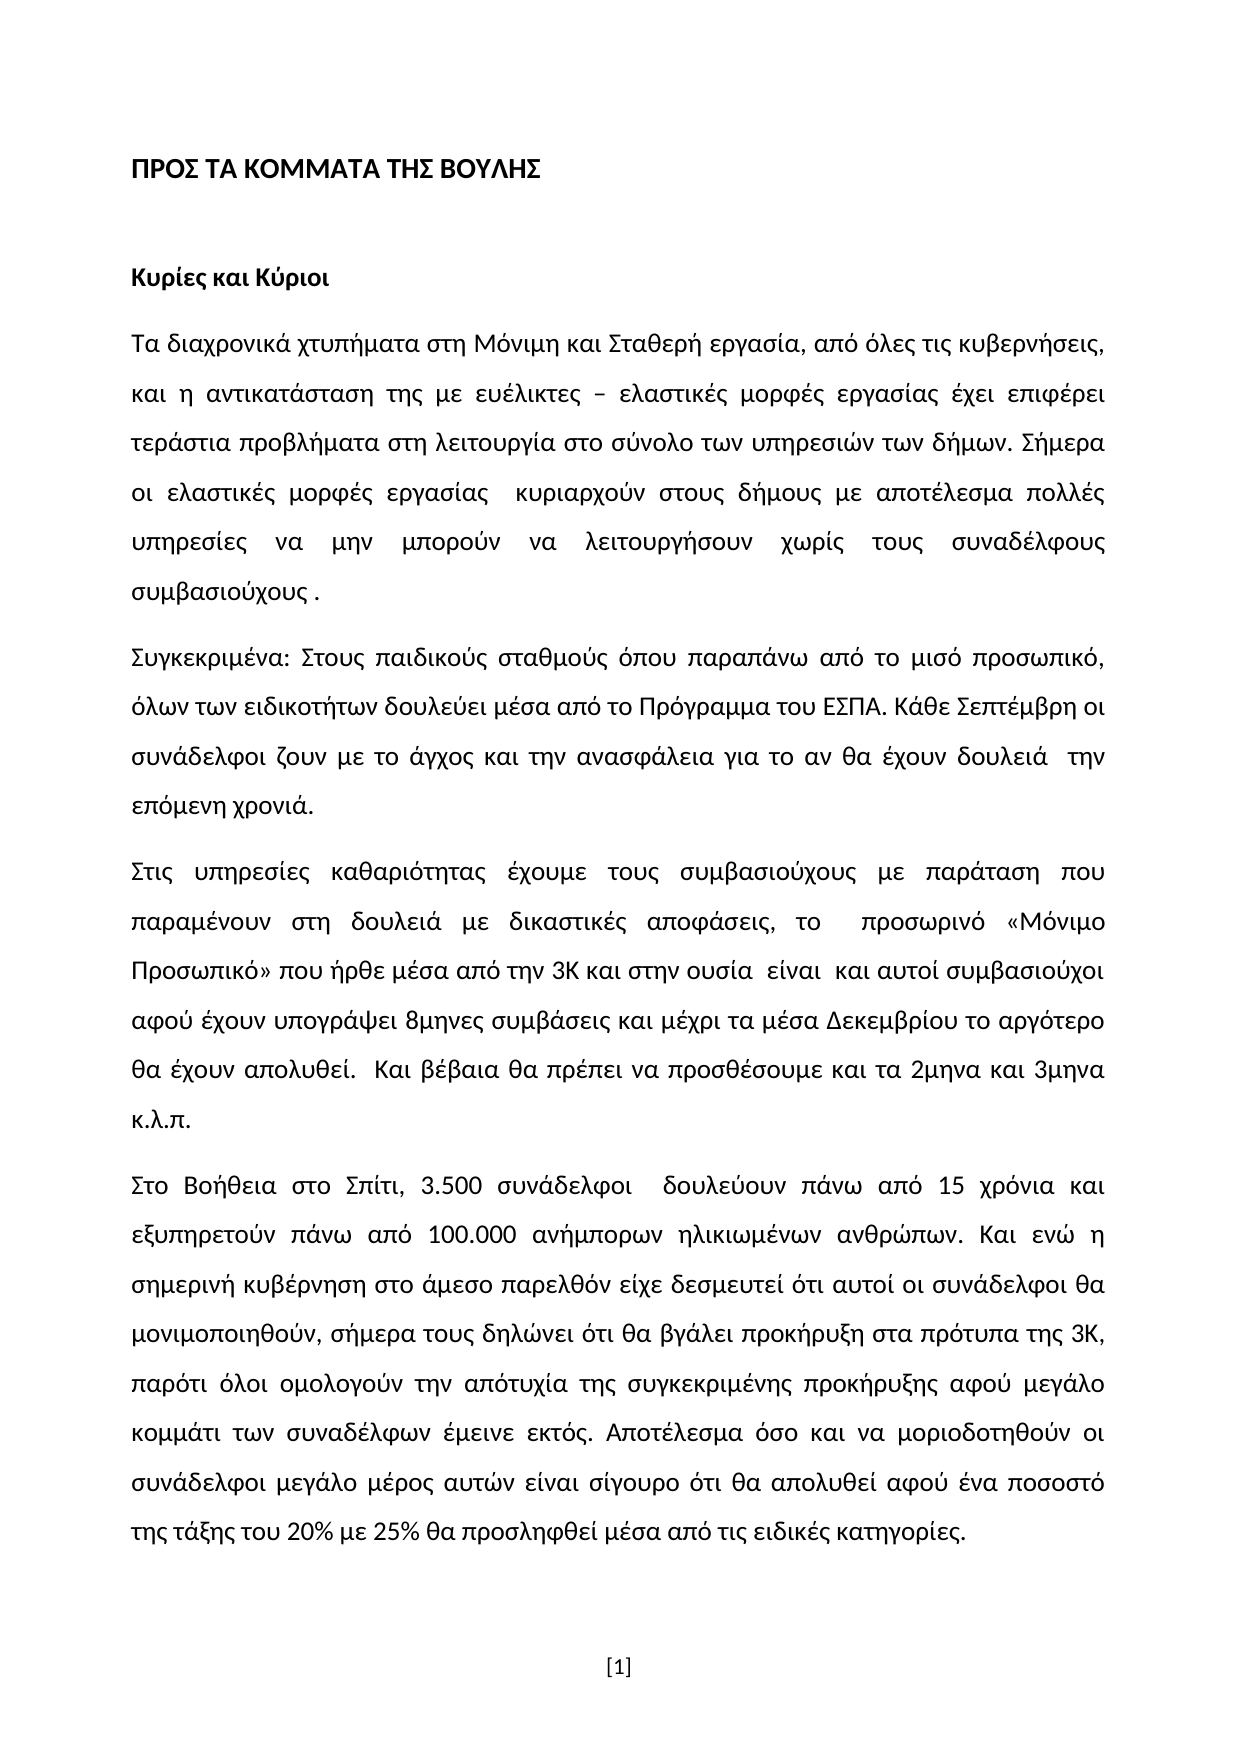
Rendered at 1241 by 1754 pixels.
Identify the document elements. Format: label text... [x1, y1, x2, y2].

text Στις υπηρεσίες καθαριότητας έχουμε τους συμβασιούχους με παράταση που παραμένουν στη δουλειά με δικαστικές αποφάσεις, το προσωρινό «Μόνιμο Προσωπικό» που ήρθε μέσα από την 3Κ και στην ουσία είναι και αυτοί συμβασιούχοι αφού έχουν υπογράψει 8μηνες συμβάσεις και μέχρι τα μέσα Δεκεμβρίου το αργότερο θα έχουν απολυθεί. Και βέβαια θα πρέπει να προσθέσουμε και τα 2μηνα και 3μηνα κ.λ.π. [131, 854, 1106, 1135]
text Τα διαχρονικά χτυπήματα στη Μόνιμη και Σταθερή εργασία, από όλες τις κυβερνήσεις, και η αντικατάσταση της με ευέλικτες – ελαστικές μορφές εργασίας έχει επιφέρει τεράστια προβλήματα στη λειτουργία στο σύνολο των υπηρεσιών των δήμων. Σήμερα οι ελαστικές μορφές εργασίας κυριαρχούν στους δήμους με αποτέλεσμα πολλές υπηρεσίες να μην μπορούν να λειτουργήσουν χωρίς τους συναδέλφους συμβασιούχους . [131, 326, 1106, 607]
text Κυρίες και Κύριοι [131, 260, 1106, 293]
text Στο Βοήθεια στο Σπίτι, 3.500 συνάδελφοι δουλεύουν πάνω από 15 χρόνια και εξυπηρετούν πάνω από 100.000 ανήμπορων ηλικιωμένων ανθρώπων. Και ενώ η σημερινή κυβέρνηση στο άμεσο παρελθόν είχε δεσμευτεί ότι αυτοί οι συνάδελφοι θα μονιμοποιηθούν, σήμερα τους δηλώνει ότι θα βγάλει προκήρυξη στα πρότυπα της 3Κ, παρότι όλοι ομολογούν την απότυχία της συγκεκριμένης προκήρυξης αφού μεγάλο κομμάτι των συναδέλφων έμεινε εκτός. Αποτέλεσμα όσο και να μοριοδοτηθούν οι συνάδελφοι μεγάλο μέρος αυτών είναι σίγουρο ότι θα απολυθεί αφού ένα ποσοστό της τάξης του 20% με 25% θα προσληφθεί μέσα από τις ειδικές κατηγορίες. [131, 1168, 1106, 1547]
text ΠΡΟΣ ΤΑ ΚΟΜΜΑΤΑ ΤΗΣ ΒΟΥΛΗΣ [131, 150, 1106, 186]
text Συγκεκριμένα: Στους παιδικούς σταθμούς όπου παραπάνω από το μισό προσωπικό, όλων των ειδικοτήτων δουλεύει μέσα από το Πρόγραμμα του ΕΣΠΑ. Κάθε Σεπτέμβρη οι συνάδελφοι ζουν με το άγχος και την ανασφάλεια για το αν θα έχουν δουλειά την επόμενη χρονιά. [131, 640, 1106, 821]
